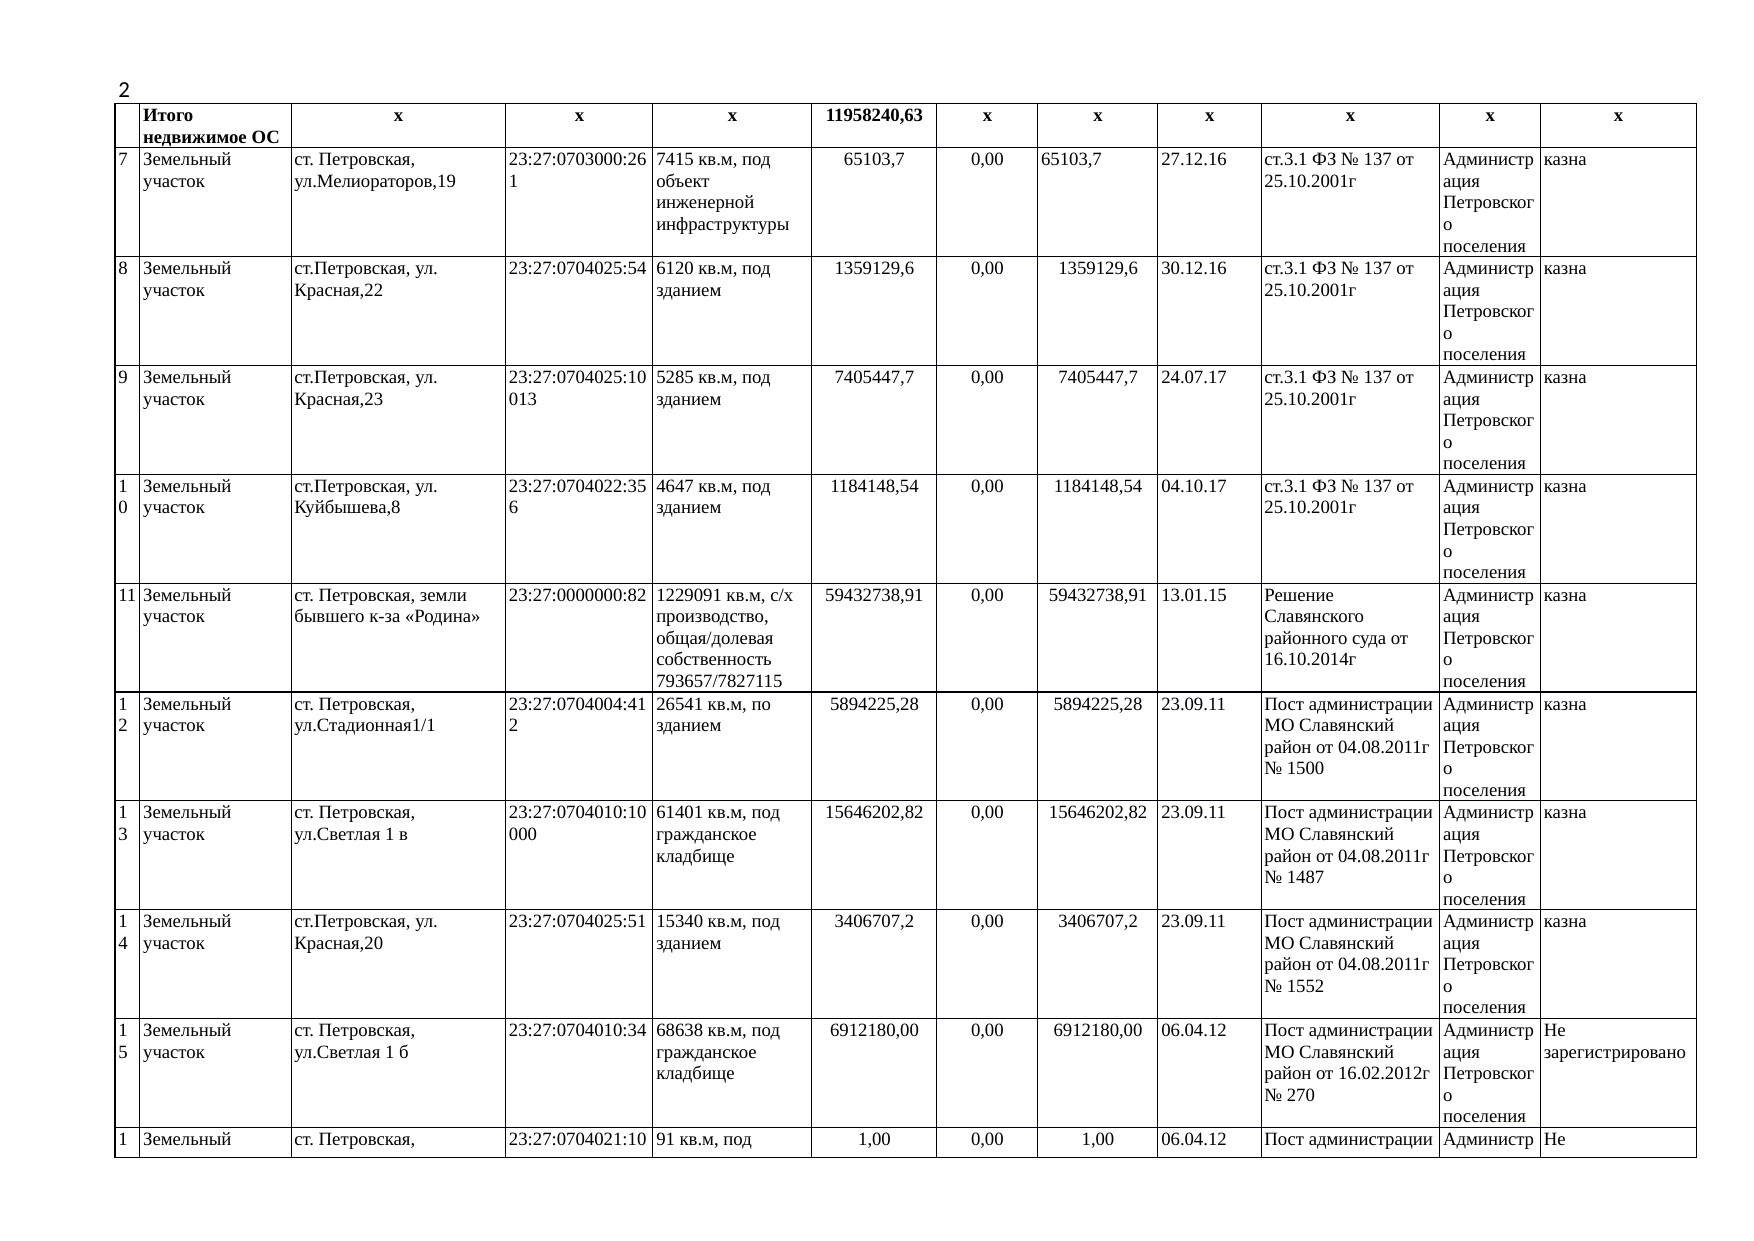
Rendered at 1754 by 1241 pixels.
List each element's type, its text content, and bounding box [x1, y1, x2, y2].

table_cell х [1440, 104, 1540, 147]
table_cell 23:27:0704022:356 [506, 475, 652, 583]
table_cell Администрация Петровского поселения [1440, 910, 1540, 1018]
table_cell 65103,7 [1038, 148, 1157, 256]
table_cell 23:27:0000000:82 [506, 584, 652, 691]
table_cell 1,00 [812, 1128, 936, 1157]
table_cell Пост администрации МО Славянский район от 04.08.2011г № 1500 [1262, 693, 1439, 800]
table_cell х [653, 104, 811, 147]
table_cell 26541 кв.м, по зданием [653, 693, 811, 800]
table_cell казна [1541, 584, 1696, 691]
table_cell 5894225,28 [812, 693, 936, 800]
table_cell 12 [116, 693, 139, 800]
table_cell 0,00 [937, 1019, 1037, 1127]
table_cell Администрация Петровского поселения [1440, 257, 1540, 365]
table_cell 65103,7 [812, 148, 936, 256]
table_cell 15646202,82 [1038, 801, 1157, 909]
table_cell 0,00 [937, 910, 1037, 1018]
table_cell Земельный участок [140, 148, 291, 256]
table_cell ст.Петровская, ул. Красная,20 [292, 910, 505, 1018]
table_cell 23:27:0703000:261 [506, 148, 652, 256]
table_cell Земельный участок [140, 1019, 291, 1127]
table_cell Администрация Петровского поселения [1440, 148, 1540, 256]
table_cell Администрация Петровского поселения [1440, 693, 1540, 800]
table_cell 1 [116, 1128, 139, 1157]
table_cell ст.Петровская, ул. Красная,23 [292, 366, 505, 474]
table_cell Администрация Петровского поселения [1440, 475, 1540, 583]
table_cell х [1262, 104, 1439, 147]
table_cell Пост администрации МО Славянский район от 16.02.2012г № 270 [1262, 1019, 1439, 1127]
table_cell 1229091 кв.м, с/х производство, общая/долевая собственность 793657/7827115 [653, 584, 811, 691]
table_cell 0,00 [937, 366, 1037, 474]
table_cell 7405447,7 [812, 366, 936, 474]
table_cell х [506, 104, 652, 147]
table_cell 8 [116, 257, 139, 365]
table_cell ст.3.1 ФЗ № 137 от 25.10.2001г [1262, 148, 1439, 256]
table_cell 1184148,54 [1038, 475, 1157, 583]
table_cell 23:27:0704004:412 [506, 693, 652, 800]
table_cell 1,00 [1038, 1128, 1157, 1157]
table_cell 24.07.17 [1158, 366, 1261, 474]
table_cell ст. Петровская, ул.Стадионная1/1 [292, 693, 505, 800]
table_cell 23:27:0704025:10013 [506, 366, 652, 474]
table_cell Пост администрации [1262, 1128, 1439, 1157]
table_cell 13.01.15 [1158, 584, 1261, 691]
table_cell казна [1541, 693, 1696, 800]
table_cell ст. Петровская, ул.Светлая 1 в [292, 801, 505, 909]
table_cell Земельный участок [140, 257, 291, 365]
table_cell Администрация Петровского поселения [1440, 1019, 1540, 1127]
table_cell х [292, 104, 505, 147]
table_cell 3406707,2 [812, 910, 936, 1018]
table_cell Пост администрации МО Славянский район от 04.08.2011г № 1487 [1262, 801, 1439, 909]
table_cell 11958240,63 [812, 104, 936, 147]
table_cell х [1541, 104, 1696, 147]
table_cell ст. Петровская, [292, 1128, 505, 1157]
table_cell 91 кв.м, под [653, 1128, 811, 1157]
table_cell 1359129,6 [812, 257, 936, 365]
table_cell 27.12.16 [1158, 148, 1261, 256]
table_cell [116, 104, 139, 147]
table_cell ст.3.1 ФЗ № 137 от 25.10.2001г [1262, 257, 1439, 365]
table_cell 1359129,6 [1038, 257, 1157, 365]
table_cell 0,00 [937, 801, 1037, 909]
table_cell Пост администрации МО Славянский район от 04.08.2011г № 1552 [1262, 910, 1439, 1018]
table_cell Земельный участок [140, 475, 291, 583]
table_cell Администр [1440, 1128, 1540, 1157]
table_cell 13 [116, 801, 139, 909]
table_cell казна [1541, 257, 1696, 365]
table_cell 0,00 [937, 475, 1037, 583]
table_cell 6120 кв.м, под зданием [653, 257, 811, 365]
table_cell 61401 кв.м, под гражданское кладбище [653, 801, 811, 909]
table_cell 23.09.11 [1158, 910, 1261, 1018]
table_cell Земельный участок [140, 801, 291, 909]
table_cell 68638 кв.м, под гражданское кладбище [653, 1019, 811, 1127]
table_cell 11 [116, 584, 139, 691]
table_cell ст.Петровская, ул. Красная,22 [292, 257, 505, 365]
table_cell 4647 кв.м, под зданием [653, 475, 811, 583]
table_cell х [1158, 104, 1261, 147]
table_cell Земельный участок [140, 693, 291, 800]
table_cell Земельный [140, 1128, 291, 1157]
table_cell 0,00 [937, 257, 1037, 365]
table_cell ст.Петровская, ул. Куйбышева,8 [292, 475, 505, 583]
table_cell 0,00 [937, 584, 1037, 691]
table_cell Администрация Петровского поселения [1440, 366, 1540, 474]
table_cell 15340 кв.м, под зданием [653, 910, 811, 1018]
table_cell 14 [116, 910, 139, 1018]
table_cell 6912180,00 [1038, 1019, 1157, 1127]
table_cell 1184148,54 [812, 475, 936, 583]
table_cell 7405447,7 [1038, 366, 1157, 474]
table_cell 23.09.11 [1158, 693, 1261, 800]
table_cell 59432738,91 [812, 584, 936, 691]
table_cell казна [1541, 475, 1696, 583]
table_cell 7415 кв.м, под объект инженерной инфраструктуры [653, 148, 811, 256]
table_cell ст.3.1 ФЗ № 137 от 25.10.2001г [1262, 366, 1439, 474]
table_cell ст. Петровская, ул.Светлая 1 б [292, 1019, 505, 1127]
table_cell Земельный участок [140, 584, 291, 691]
table_cell 23:27:0704025:51 [506, 910, 652, 1018]
table_cell 5894225,28 [1038, 693, 1157, 800]
table_cell 15 [116, 1019, 139, 1127]
table_cell Администрация Петровского поселения [1440, 584, 1540, 691]
table_cell Земельный участок [140, 366, 291, 474]
table_cell 0,00 [937, 693, 1037, 800]
table_cell казна [1541, 148, 1696, 256]
table_cell 06.04.12 [1158, 1019, 1261, 1127]
table_cell ст. Петровская, ул.Мелиораторов,19 [292, 148, 505, 256]
table_cell Администрация Петровского поселения [1440, 801, 1540, 909]
table_cell 6912180,00 [812, 1019, 936, 1127]
table_cell 30.12.16 [1158, 257, 1261, 365]
table_cell Не [1541, 1128, 1696, 1157]
table_cell 23:27:0704025:54 [506, 257, 652, 365]
table_cell 5285 кв.м, под зданием [653, 366, 811, 474]
table_cell казна [1541, 801, 1696, 909]
table_cell 04.10.17 [1158, 475, 1261, 583]
table_cell 59432738,91 [1038, 584, 1157, 691]
table_cell Не зарегистрировано [1541, 1019, 1696, 1127]
table_cell 0,00 [937, 148, 1037, 256]
table_cell ст.3.1 ФЗ № 137 от 25.10.2001г [1262, 475, 1439, 583]
table_cell Земельный участок [140, 910, 291, 1018]
table_cell 7 [116, 148, 139, 256]
table_cell Итого недвижимое ОС [140, 104, 291, 147]
table_cell казна [1541, 910, 1696, 1018]
table_cell 23.09.11 [1158, 801, 1261, 909]
table_cell Решение Славянского районного суда от 16.10.2014г [1262, 584, 1439, 691]
table_cell казна [1541, 366, 1696, 474]
table_cell 06.04.12 [1158, 1128, 1261, 1157]
table_cell 3406707,2 [1038, 910, 1157, 1018]
table_cell ст. Петровская, земли бывшего к-за «Родина» [292, 584, 505, 691]
table_cell 0,00 [937, 1128, 1037, 1157]
table_cell 23:27:0704021:10 [506, 1128, 652, 1157]
table_cell х [937, 104, 1037, 147]
table_cell 10 [116, 475, 139, 583]
table_cell 9 [116, 366, 139, 474]
table_cell 23:27:0704010:10000 [506, 801, 652, 909]
table_cell 23:27:0704010:34 [506, 1019, 652, 1127]
table_cell х [1038, 104, 1157, 147]
table_cell 15646202,82 [812, 801, 936, 909]
